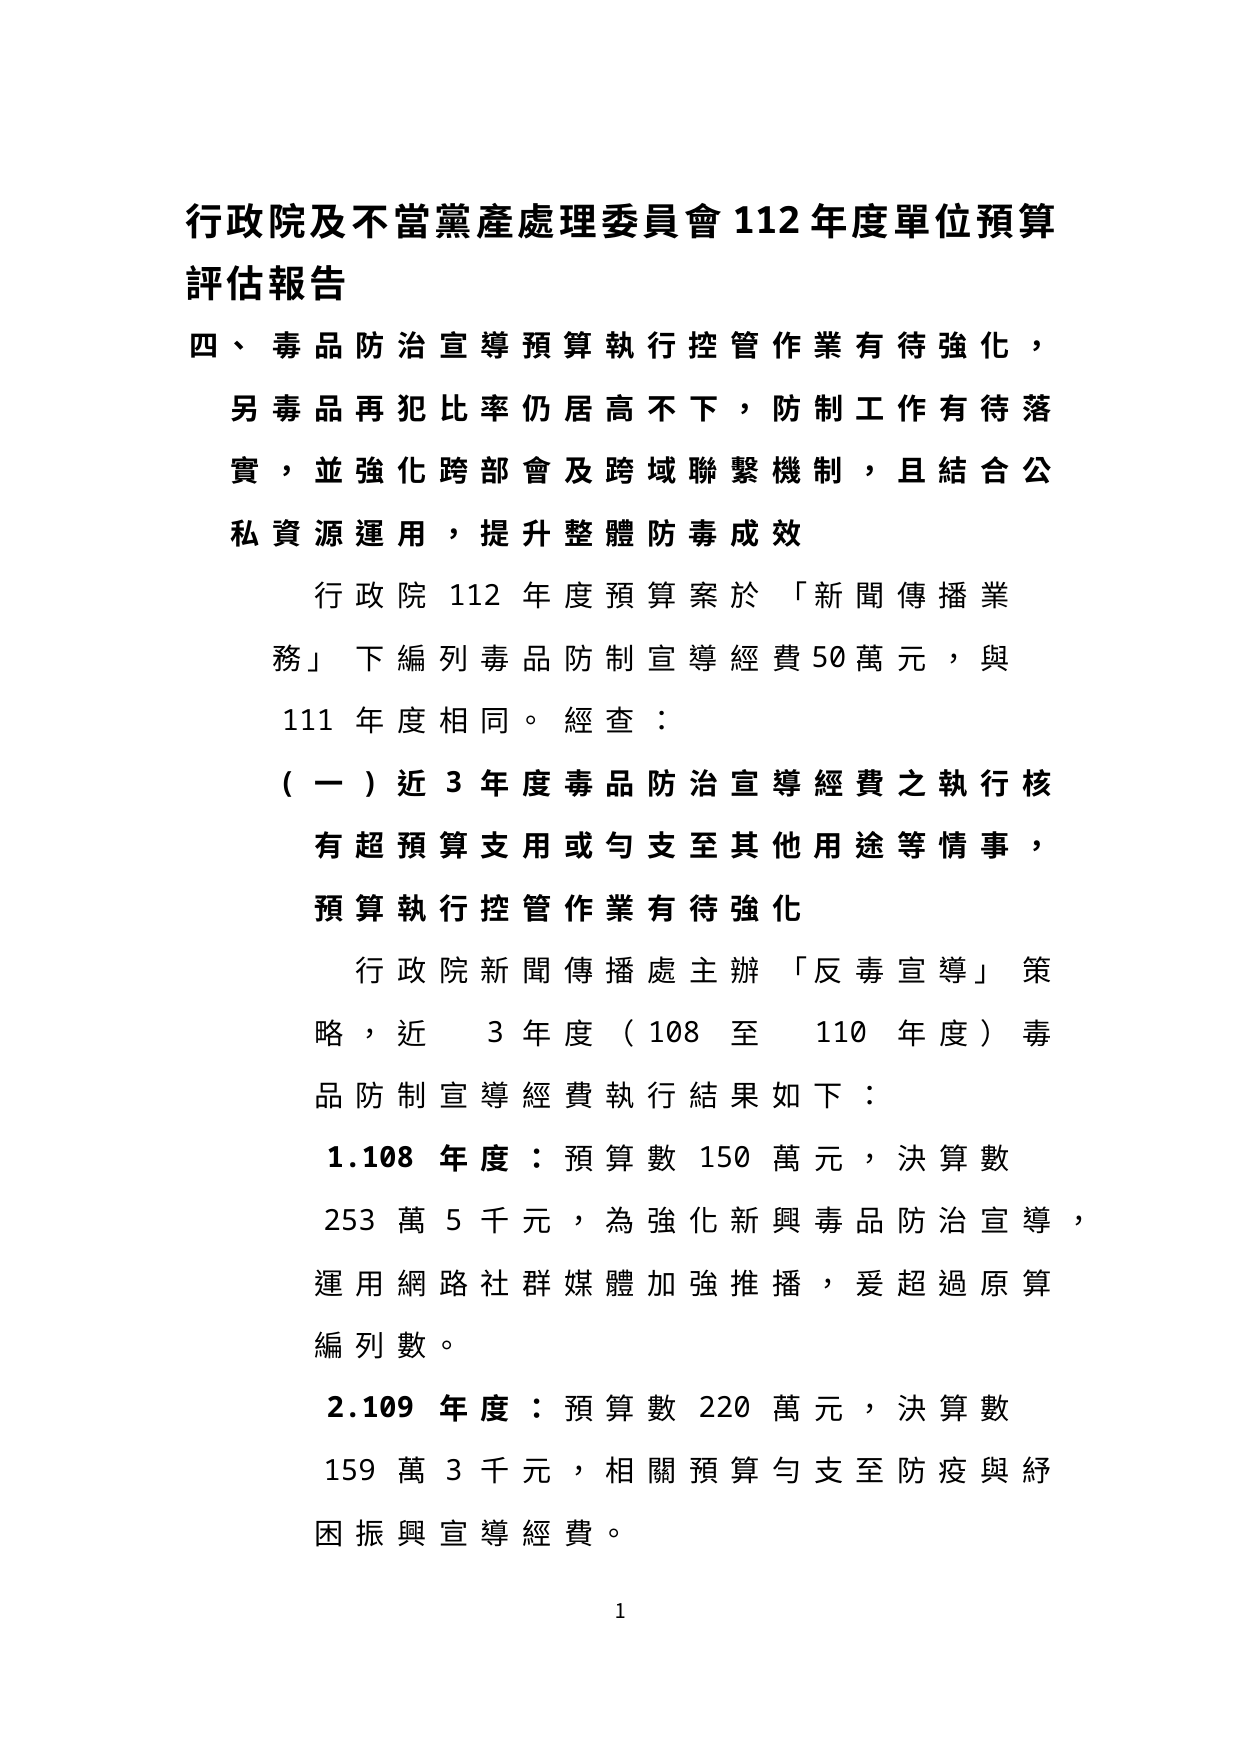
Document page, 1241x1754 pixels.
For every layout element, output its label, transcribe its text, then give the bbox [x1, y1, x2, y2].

text 行政院112年度預算案於「新聞傳播業務」下編列毒品防制宣導經費50萬元，與111年度相同。經查： [242, 552, 1058, 740]
text 1.108年度：預算數150萬元，決算數253萬5千元，為強化新興毒品防治宣導，運用網路社群媒體加強推播，爰超過原算編列數。 [271, 1115, 1058, 1365]
text 2.109年度：預算數220萬元，決算數159萬3千元，相關預算勻支至防疫與紓困振興宣導經費。 [271, 1365, 1058, 1552]
text 四、毒品防治宣導預算執行控管作業有待強化，另毒品再犯比率仍居高不下，防制工作有待落實，並強化跨部會及跨域聯繫機制，且結合公私資源運用，提升整體防毒成效 [183, 302, 1058, 552]
text 行政院新聞傳播處主辦「反毒宣導」策略，近 3年度（108 至 110 年度）毒品防制宣導經費執行結果如下： [271, 927, 1058, 1115]
text 行政院及不當黨產處理委員會112年度單位預算評估報告 [183, 177, 1058, 302]
text (一)近3年度毒品防治宣導經費之執行核有超預算支用或勻支至其他用途等情事，預算執行控管作業有待強化 [242, 740, 1058, 927]
